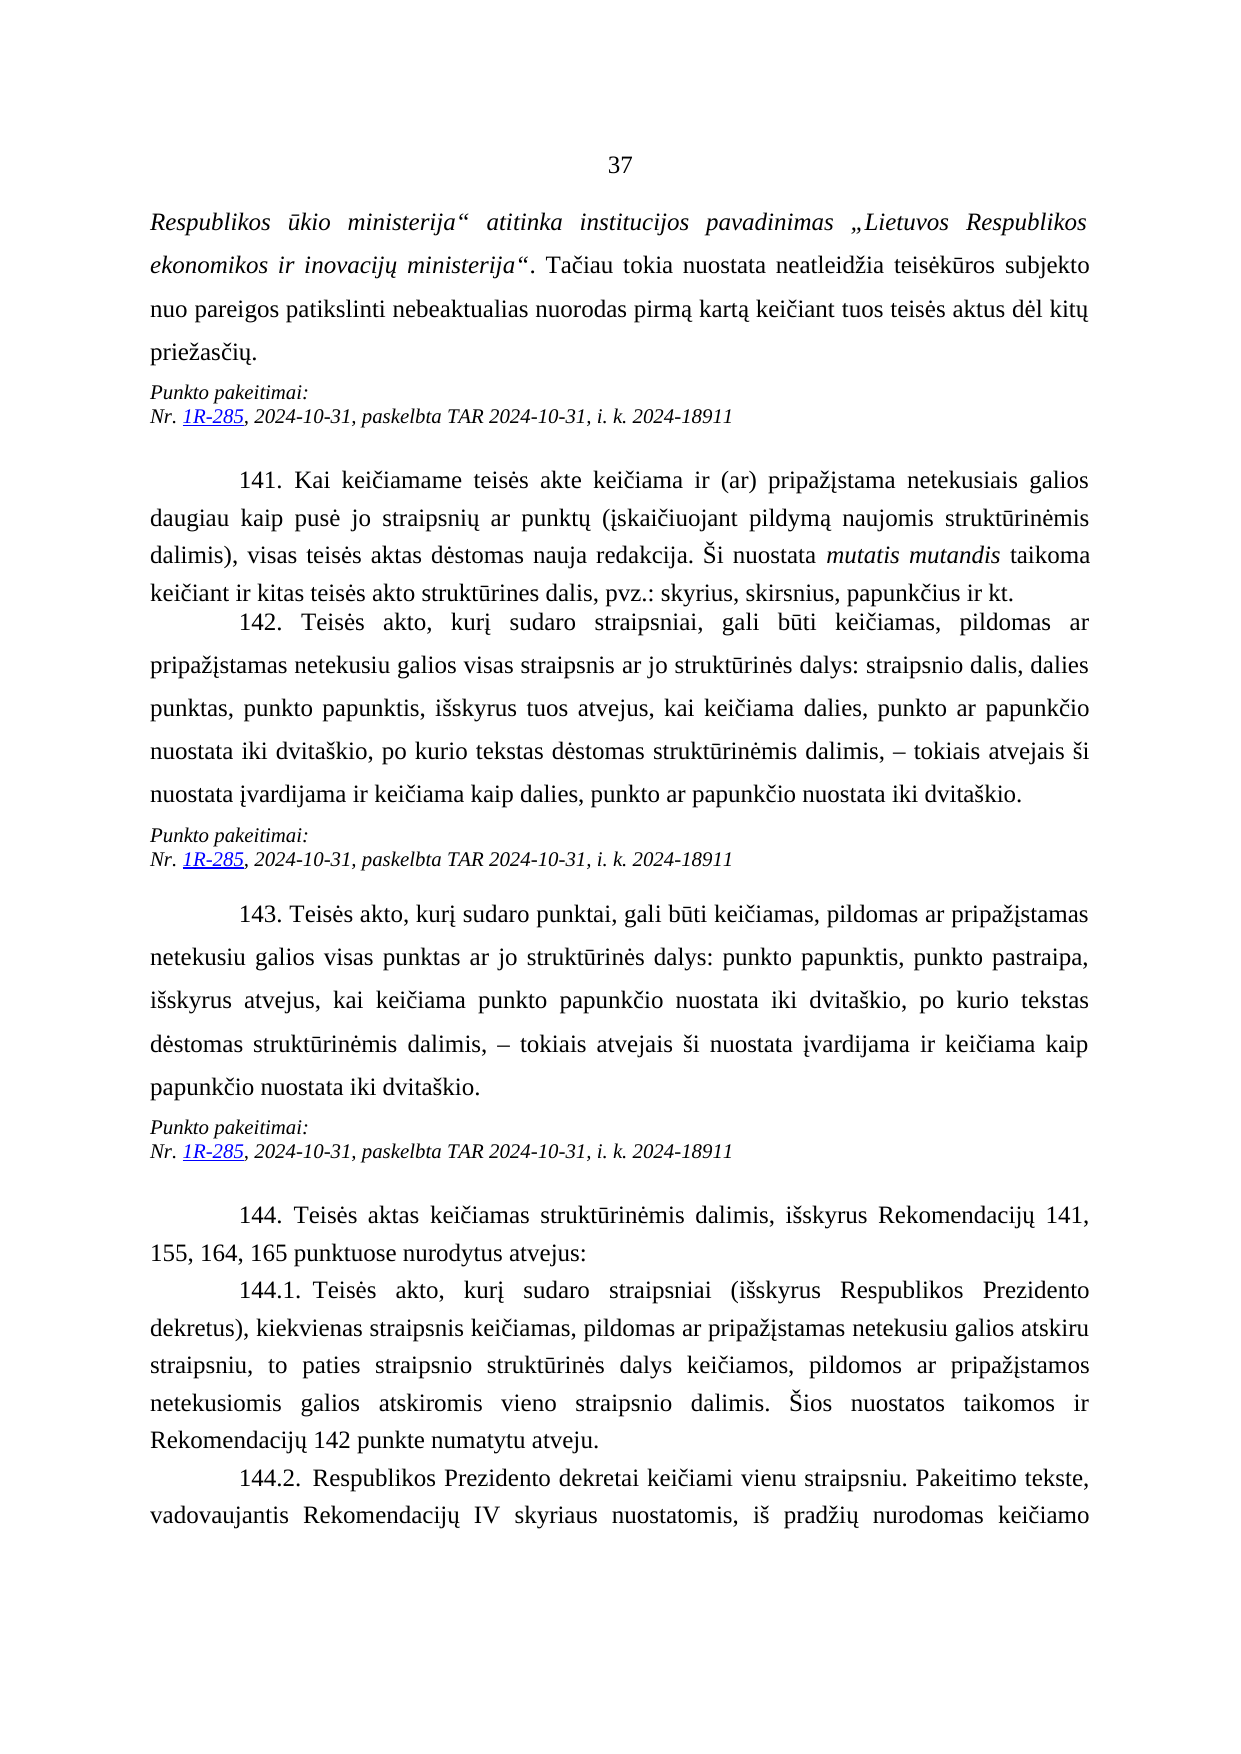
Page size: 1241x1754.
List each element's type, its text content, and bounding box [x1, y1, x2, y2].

text Respublikos ūkio ministerija“ atitinka institucijos pavadinimas „Lietuvos Respublikos ekonomikos ir inovacijų ministerija“. Tačiau tokia nuostata neatleidžia teisėkūros subjekto nuo pareigos patikslinti nebeaktualias nuorodas pirmą kartą keičiant tuos teisės aktus dėl kitų priežasčių. [150, 207, 1090, 366]
text Nr. 1R-285, 2024-10-31, paskelbta TAR 2024-10-31, i. k. 2024-18911 [150, 847, 1090, 871]
text 142. Teisės akto, kurį sudaro straipsniai, gali būti keičiamas, pildomas ar pripažįstamas netekusiu galios visas straipsnis ar jo struktūrinės dalys: straipsnio dalis, dalies punktas, punkto papunktis, išskyrus tuos atvejus, kai keičiama dalies, punkto ar papunkčio nuostata iki dvitaškio, po kurio tekstas dėstomas struktūrinėmis dalimis, – tokiais atvejais ši nuostata įvardijama ir keičiama kaip dalies, punkto ar papunkčio nuostata iki dvitaškio. [150, 607, 1090, 808]
text 143. Teisės akto, kurį sudaro punktai, gali būti keičiamas, pildomas ar pripažįstamas netekusiu galios visas punktas ar jo struktūrinės dalys: punkto papunktis, punkto pastraipa, išskyrus atvejus, kai keičiama punkto papunkčio nuostata iki dvitaškio, po kurio tekstas dėstomas struktūrinėmis dalimis, – tokiais atvejais ši nuostata įvardijama ir keičiama kaip papunkčio nuostata iki dvitaškio. [150, 899, 1090, 1101]
text 141. Kai keičiamame teisės akte keičiama ir (ar) pripažįstama netekusiais galios daugiau kaip pusė jo straipsnių ar punktų (įskaičiuojant pildymą naujomis struktūrinėmis dalimis), visas teisės aktas dėstomas nauja redakcija. Ši nuostata mutatis mutandis taikoma keičiant ir kitas teisės akto struktūrines dalis, pvz.: skyrius, skirsnius, papunkčius ir kt. [150, 457, 1090, 607]
text Punkto pakeitimai: [150, 1115, 1090, 1139]
text Punkto pakeitimai: [150, 822, 1090, 847]
text 144.1. Teisės akto, kurį sudaro straipsniai (išskyrus Respublikos Prezidento dekretus), kiekvienas straipsnis keičiamas, pildomas ar pripažįstamas netekusiu galios atskiru straipsniu, to paties straipsnio struktūrinės dalys keičiamos, pildomos ar pripažįstamos netekusiomis galios atskiromis vieno straipsnio dalimis. Šios nuostatos taikomos ir Rekomendacijų 142 punkte numatytu atveju. [150, 1267, 1090, 1454]
text Nr. 1R-285, 2024-10-31, paskelbta TAR 2024-10-31, i. k. 2024-18911 [150, 1139, 1090, 1163]
text 144. Teisės aktas keičiamas struktūrinėmis dalimis, išskyrus Rekomendacijų 141, 155, 164, 165 punktuose nurodytus atvejus: [150, 1192, 1090, 1267]
text Nr. 1R-285, 2024-10-31, paskelbta TAR 2024-10-31, i. k. 2024-18911 [150, 404, 1090, 428]
text Punkto pakeitimai: [150, 380, 1090, 404]
text 144.2. Respublikos Prezidento dekretai keičiami vienu straipsniu. Pakeitimo tekste, vadovaujantis Rekomendacijų IV skyriaus nuostatomis, iš pradžių nurodomas keičiamo [150, 1454, 1090, 1529]
